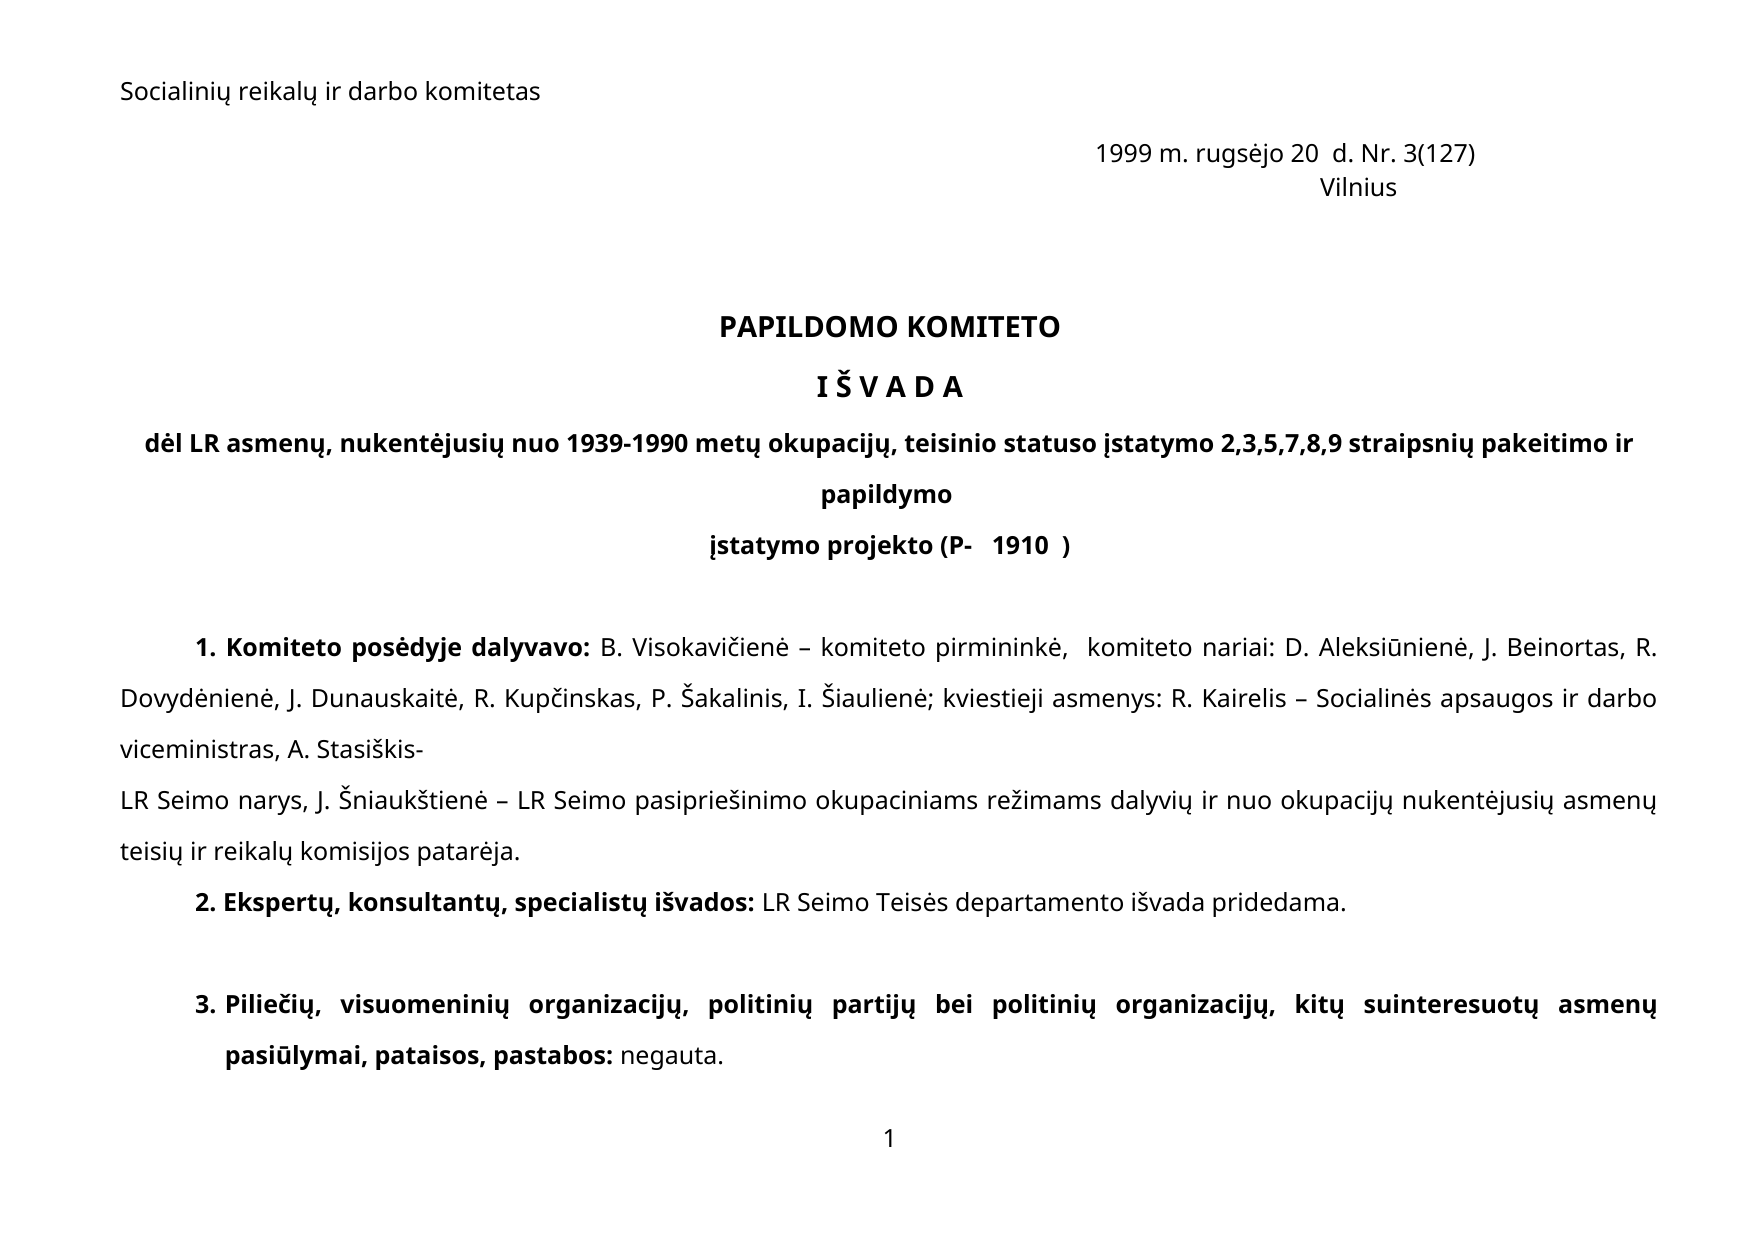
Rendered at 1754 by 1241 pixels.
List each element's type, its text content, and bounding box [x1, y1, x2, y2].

text įstatymo projekto (P- 1910 ) [120, 527, 1659, 561]
text Vilnius [570, 170, 1659, 204]
text dėl LR asmenų, nukentėjusių nuo 1939-1990 metų okupacijų, teisinio statuso įstatymo 2,3,5,7,8,9 straipsnių pakeitimo ir papildymo [120, 425, 1659, 510]
subtitle PAPILDOMO KOMITETO [120, 306, 1659, 346]
text Socialinių reikalų ir darbo komitetas [120, 73, 1659, 108]
text 2. Ekspertų, konsultantų, specialistų išvados: LR Seimo Teisės departamento išvada pridedama. [120, 885, 1659, 919]
subtitle I Š V A D A [120, 366, 1659, 406]
list Piliečių, visuomeninių organizacijų, politinių partijų bei politinių organizacijų, kitų suinteresuotų asmenų pasiūlymai, pataisos, pastabos: negauta. [195, 987, 1659, 1072]
text 1999 m. rugsėjo 20 d. Nr. 3(127) [120, 136, 1659, 170]
text LR Seimo narys, J. Šniaukštienė – LR Seimo pasipriešinimo okupaciniams režimams dalyvių ir nuo okupacijų nukentėjusių asmenų teisių ir reikalų komisijos patarėja. [120, 783, 1659, 868]
text 1. Komiteto posėdyje dalyvavo: B. Visokavičienė – komiteto pirmininkė, komiteto nariai: D. Aleksiūnienė, J. Beinortas, R. Dovydėnienė, J. Dunauskaitė, R. Kupčinskas, P. Šakalinis, I. Šiaulienė; kviestieji asmenys: R. Kairelis – Socialinės apsaugos ir darbo viceministras, A. Stasiškis- [120, 629, 1659, 766]
